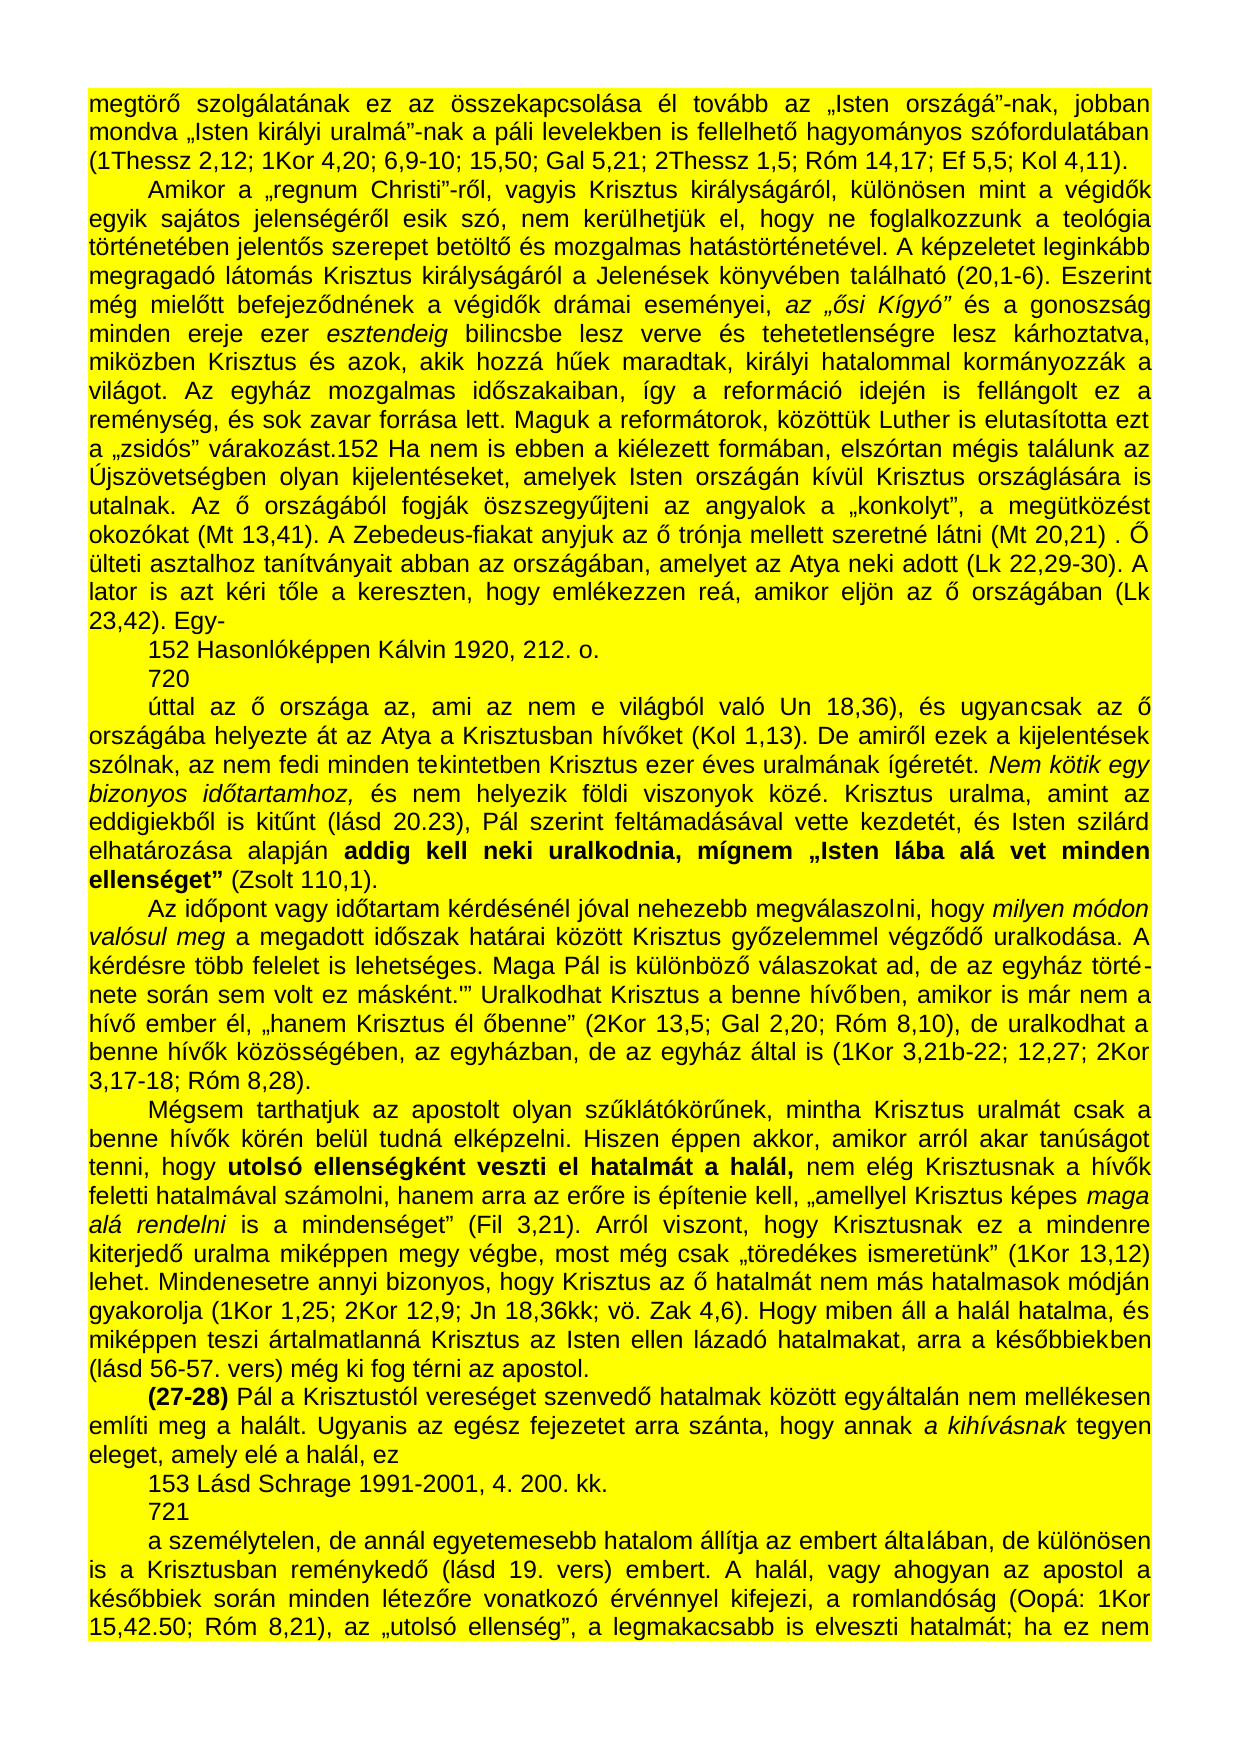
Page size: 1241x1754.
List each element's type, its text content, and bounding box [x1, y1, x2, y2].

text 152 Hasonlóképpen Kálvin 1920, 212. o. [88, 635, 1152, 663]
text (27-28) Pál a Krisztustól vereséget szenvedő hatalmak között egy­általán nem mellékesen említi meg a halált. Ugyanis az egész fejezetet arra szánta, hogy annak a kihívásnak tegyen eleget, amely elé a halál, ez [88, 1382, 1152, 1468]
text Az időpont vagy időtartam kérdésénél jóval nehezebb megválaszol­ni, hogy milyen módon valósul meg a megadott időszak határai között Krisztus győzelemmel végződő uralkodása. A kérdésre több felelet is lehetséges. Maga Pál is különböző válaszokat ad, de az egyház törté­nete során sem volt ez másként.'” Uralkodhat Krisztus a benne hívő­ben, amikor is már nem a hívő ember él, „hanem Krisztus él őbenne” (2Kor 13,5; Gal 2,20; Róm 8,10), de uralkodhat a benne hívők közös­ségében, az egyházban, de az egyház által is (1Kor 3,21b-22; 12,27; 2Kor 3,17-18; Róm 8,28). [88, 893, 1152, 1095]
text megtörő szolgálatának ez az összekapcsolása él tovább az „Isten országá”-nak, jobban mondva „Isten királyi uralmá”-nak a páli levelekben is fellelhető hagyományos szófordulatában (1Thessz 2,12; 1Kor 4,20; 6,9-10; 15,50; Gal 5,21; 2Thessz 1,5; Róm 14,17; Ef 5,5; Kol 4,11). [88, 88, 1152, 175]
text 720 [88, 663, 1152, 692]
text Amikor a „regnum Christi”-ről, vagyis Krisztus királyságáról, külö­nösen mint a végidők egyik sajátos jelenségéről esik szó, nem kerül­hetjük el, hogy ne foglalkozzunk a teológia történetében jelentős sze­repet betöltő és mozgalmas hatástörténetével. A képzeletet leginkább megragadó látomás Krisztus királyságáról a Jelenések könyvében ta­lálható (20,1-6). Eszerint még mielőtt befejeződnének a végidők drá­mai eseményei, az „ősi Kígyó” és a gonoszság minden ereje ezer eszten­deig bilincsbe lesz verve és tehetetlenségre lesz kárhoztatva, miközben Krisztus és azok, akik hozzá hűek maradtak, királyi hatalommal kor­mányozzák a világot. Az egyház mozgalmas időszakaiban, így a refor­máció idején is fellángolt ez a reménység, és sok zavar forrása lett. Maguk a reformátorok, közöttük Luther is elutasította ezt a „zsidós” várakozást.152 Ha nem is ebben a kiélezett formában, elszórtan mégis találunk az Újszövetségben olyan kijelentéseket, amelyek Isten orszá­gán kívül Krisztus országlására is utalnak. Az ő országából fogják ösz­szegyűjteni az angyalok a „konkolyt”, a megütközést okozókat (Mt 13,41). A Zebedeus-fiakat anyjuk az ő trónja mellett szeretné látni (Mt 20,21) . Ő ülteti asztalhoz tanítványait abban az országában, amelyet az Atya neki adott (Lk 22,29-30). A lator is azt kéri tőle a kereszten, hogy emlékezzen reá, amikor eljön az ő országában (Lk 23,42). Egy- [88, 175, 1152, 635]
text a személytelen, de annál egyetemesebb hatalom állítja az embert álta­lában, de különösen is a Krisztusban reménykedő (lásd 19. vers) em­bert. A halál, vagy ahogyan az apostol a későbbiek során minden léte­zőre vonatkozó érvénnyel kifejezi, a romlandóság (Oopá: 1Kor 15,42.50; Róm 8,21), az „utolsó ellenség”, a legmakacsabb is elveszti hatalmát; ha ez nem [88, 1526, 1152, 1641]
text 721 [88, 1497, 1152, 1526]
text úttal az ő országa az, ami az nem e világból való Un 18,36), és ugyan­csak az ő országába helyezte át az Atya a Krisztusban hívőket (Kol 1,13). De amiről ezek a kijelentések szólnak, az nem fedi minden te­kintetben Krisztus ezer éves uralmának ígéretét. Nem kötik egy bizonyos időtartamhoz, és nem helyezik földi viszonyok közé. Krisztus uralma, amint az eddigiekből is kitűnt (lásd 20.23), Pál szerint feltámadásával vette kezdetét, és Isten szilárd elhatározása alapján addig kell neki uralkodnia, mígnem „Isten lába alá vet minden ellenséget” (Zsolt 110,1). [88, 692, 1152, 893]
text 153 Lásd Schrage 1991-2001, 4. 200. kk. [88, 1468, 1152, 1497]
text Mégsem tarthatjuk az apostolt olyan szűklátókörűnek, mintha Krisz­tus uralmát csak a benne hívők körén belül tudná elképzelni. Hiszen éppen akkor, amikor arról akar tanúságot tenni, hogy utolsó ellenség­ként veszti el hatalmát a halál, nem elég Krisztusnak a hívők feletti hatalmával számolni, hanem arra az erőre is építenie kell, „amellyel Krisztus képes maga alá rendelni is a mindenséget” (Fil 3,21). Arról vi­szont, hogy Krisztusnak ez a mindenre kiterjedő uralma miképpen megy végbe, most még csak „töredékes ismeretünk” (1Kor 13,12) le­het. Mindenesetre annyi bizonyos, hogy Krisztus az ő hatalmát nem más hatalmasok módján gyakorolja (1Kor 1,25; 2Kor 12,9; Jn 18,36kk; vö. Zak 4,6). Hogy miben áll a halál hatalma, és miképpen teszi ártal­matlanná Krisztus az Isten ellen lázadó hatalmakat, arra a későbbiek­ben (lásd 56-57. vers) még ki fog térni az apostol. [88, 1095, 1152, 1382]
